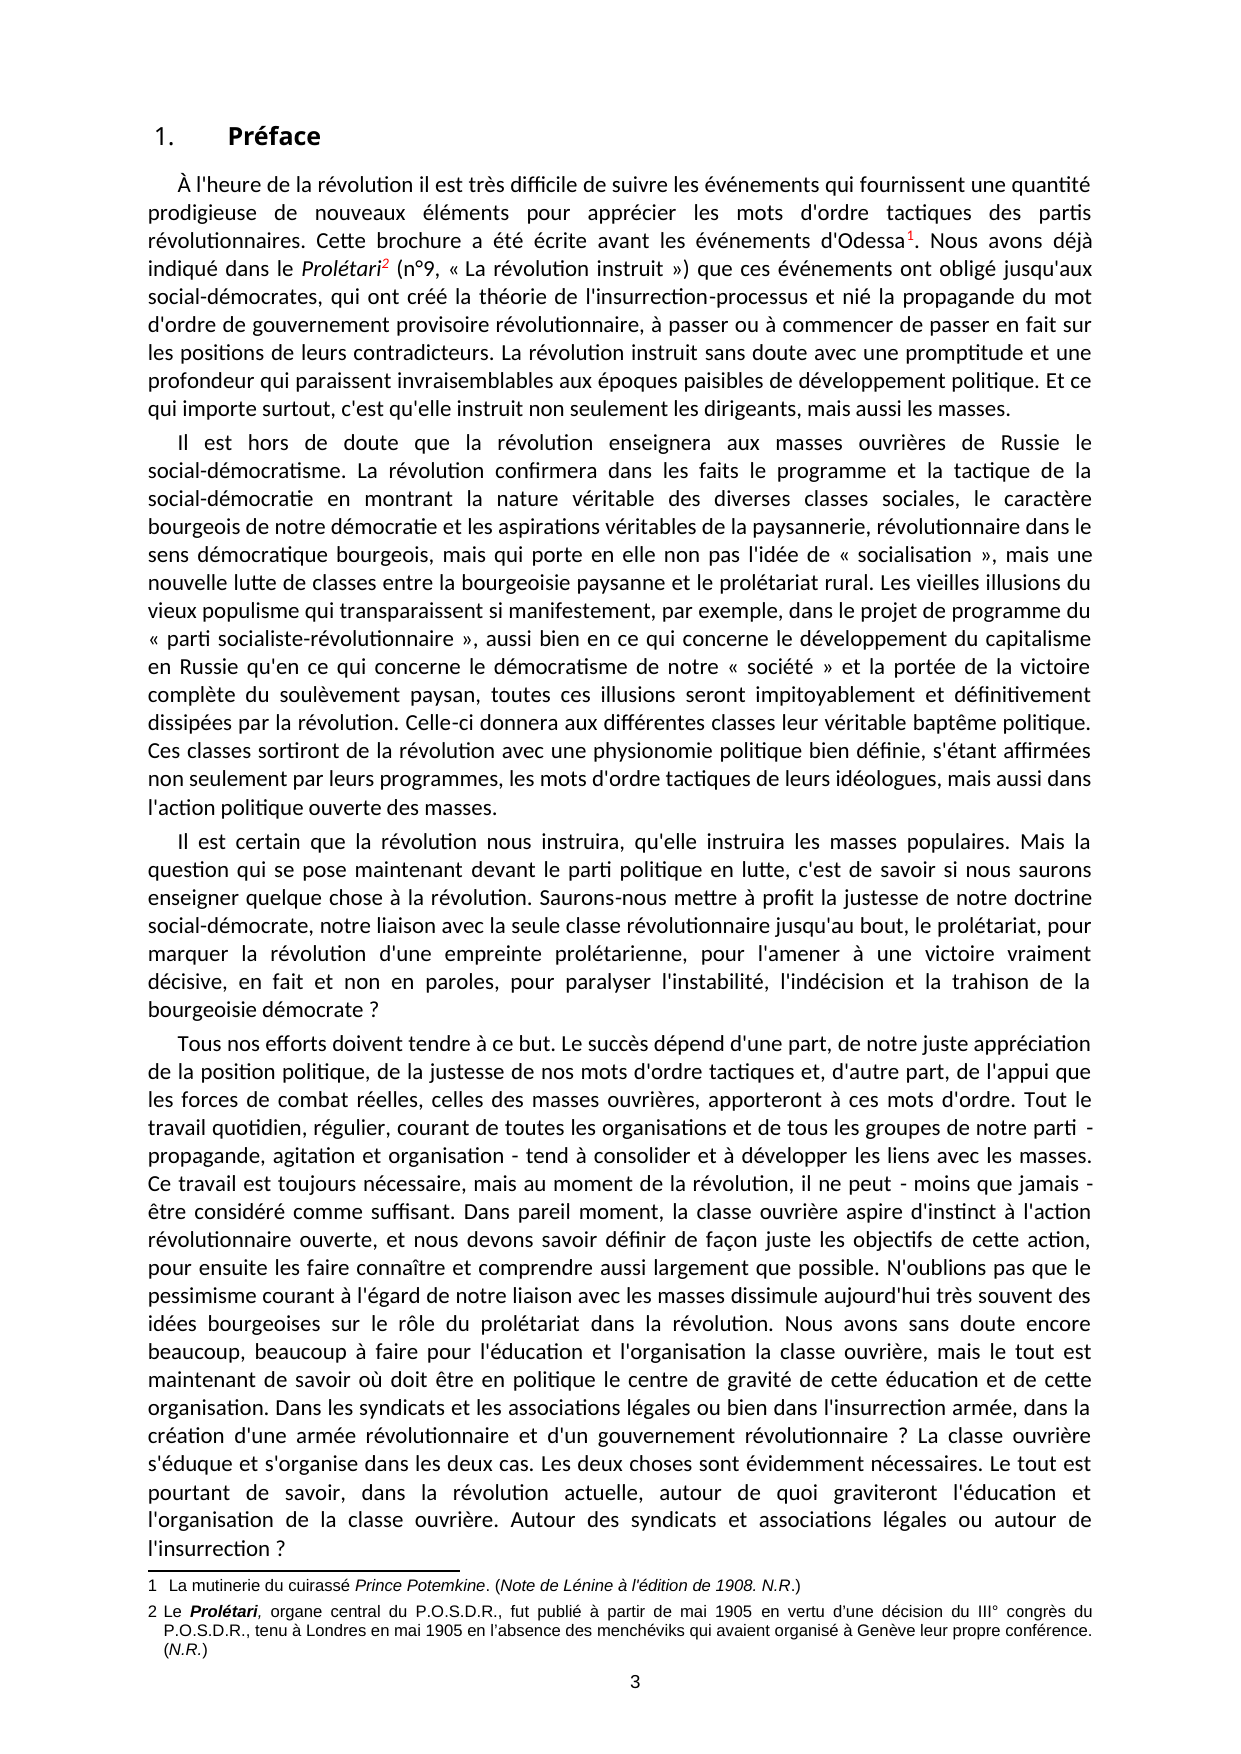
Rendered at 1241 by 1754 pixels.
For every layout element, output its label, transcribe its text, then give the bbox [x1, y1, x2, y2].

text La mutinerie du cuirassé Prince Potemkine. (Note de Lénine à l'édition de 1908. N.R.) [148, 1571, 1093, 1595]
text Il est hors de doute que la révolution enseignera aux masses ouvrières de Russie le social‑démocratisme. La révolution confirmera dans les faits le programme et la tactique de la social‑démocratie en montrant la nature véritable des diverses classes sociales, le caractère bourgeois de notre démocratie et les aspirations véritables de la paysannerie, révolutionnaire dans le sens démocratique bourgeois, mais qui porte en elle non pas l'idée de « socialisation », mais une nouvelle lutte de classes entre la bourgeoisie paysanne et le prolétariat rural. Les vieilles illusions du vieux populisme qui transparaissent si manifestement, par exemple, dans le projet de programme du « parti socialiste‑révolutionnaire », aussi bien en ce qui concerne le développement du capitalisme en Russie qu'en ce qui concerne le démocratisme de notre « société » et la portée de la victoire complète du soulèvement paysan, toutes ces illusions seront impitoyablement et définitivement dissipées par la révolution. Celle‑ci donnera aux différentes classes leur véritable baptême politique. Ces classes sortiront de la révolution avec une physionomie politique bien définie, s'étant affirmées non seulement par leurs programmes, les mots d'ordre tactiques de leurs idéologues, mais aussi dans l'action politique ouverte des masses. [148, 428, 1093, 821]
text Tous nos efforts doivent tendre à ce but. Le succès dépend d'une part, de notre juste appréciation de la position politique, de la justesse de nos mots d'ordre tactiques et, d'autre part, de l'appui que les forces de combat réelles, celles des masses ouvrières, apporteront à ces mots d'ordre. Tout le travail quotidien, régulier, courant de toutes les organisations et de tous les groupes de notre parti ‑ propagande, agitation et organisation ‑ tend à consolider et à développer les liens avec les masses. Ce travail est toujours nécessaire, mais au moment de la révolution, il ne peut ‑ moins que jamais ‑ être considéré comme suffisant. Dans pareil moment, la classe ouvrière aspire d'instinct à l'action révolutionnaire ouverte, et nous devons savoir définir de façon juste les objectifs de cette action, pour ensuite les faire connaître et comprendre aussi largement que possible. N'oublions pas que le pessimisme courant à l'égard de notre liaison avec les masses dissimule aujourd'hui très souvent des idées bourgeoises sur le rôle du prolétariat dans la révolution. Nous avons sans doute encore beaucoup, beaucoup à faire pour l'éducation et l'organisation la classe ouvrière, mais le tout est maintenant de savoir où doit être en politique le centre de gravité de cette éducation et de cette organisation. Dans les syndicats et les associations légales ou bien dans l'insurrection armée, dans la création d'une armée révolutionnaire et d'un gouvernement révolutionnaire ? La classe ouvrière s'éduque et s'organise dans les deux cas. Les deux choses sont évidemment nécessaires. Le tout est pourtant de savoir, dans la révolution actuelle, autour de quoi graviteront l'éducation et l'organisation de la classe ouvrière. Autour des syndicats et associations légales ou autour de l'insurrection ? [148, 1029, 1093, 1562]
text Le Prolétari, organe central du P.O.S.D.R., fut publié à partir de mai 1905 en vertu d’une décision du III° congrès du P.O.S.D.R., tenu à Londres en mai 1905 en l’absence des menchéviks qui avaient organisé à Genève leur propre conférence. (N.R.) [148, 1602, 1093, 1659]
text Il est certain que la révolution nous instruira, qu'elle instruira les masses populaires. Mais la question qui se pose maintenant devant le parti politique en lutte, c'est de savoir si nous saurons enseigner quelque chose à la révolution. Saurons‑nous mettre à profit la justesse de notre doctrine social‑démocrate, notre liaison avec la seule classe révolutionnaire jusqu'au bout, le prolétariat, pour marquer la révolution d'une empreinte prolétarienne, pour l'amener à une victoire vraiment décisive, en fait et non en paroles, pour paralyser l'instabilité, l'indécision et la trahison de la bourgeoisie démocrate ? [148, 827, 1093, 1023]
text À l'heure de la révolution il est très difficile de suivre les événements qui fournissent une quantité prodigieuse de nouveaux éléments pour apprécier les mots d'ordre tactiques des partis révolutionnaires. Cette brochure a été écrite avant les événements d'Odessa. Nous avons déjà indiqué dans le Prolétari (n°9, « La révolution instruit ») que ces événements ont obligé jusqu'aux social‑démocrates, qui ont créé la théorie de l'insurrection‑processus et nié la propagande du mot d'ordre de gouvernement provisoire révolutionnaire, à passer ou à commencer de passer en fait sur les positions de leurs contradicteurs. La révolution instruit sans doute avec une promptitude et une profondeur qui paraissent invraisemblables aux époques paisibles de développement politique. Et ce qui importe surtout, c'est qu'elle instruit non seulement les dirigeants, mais aussi les masses. [148, 170, 1093, 422]
subtitle Préface [153, 118, 1093, 152]
